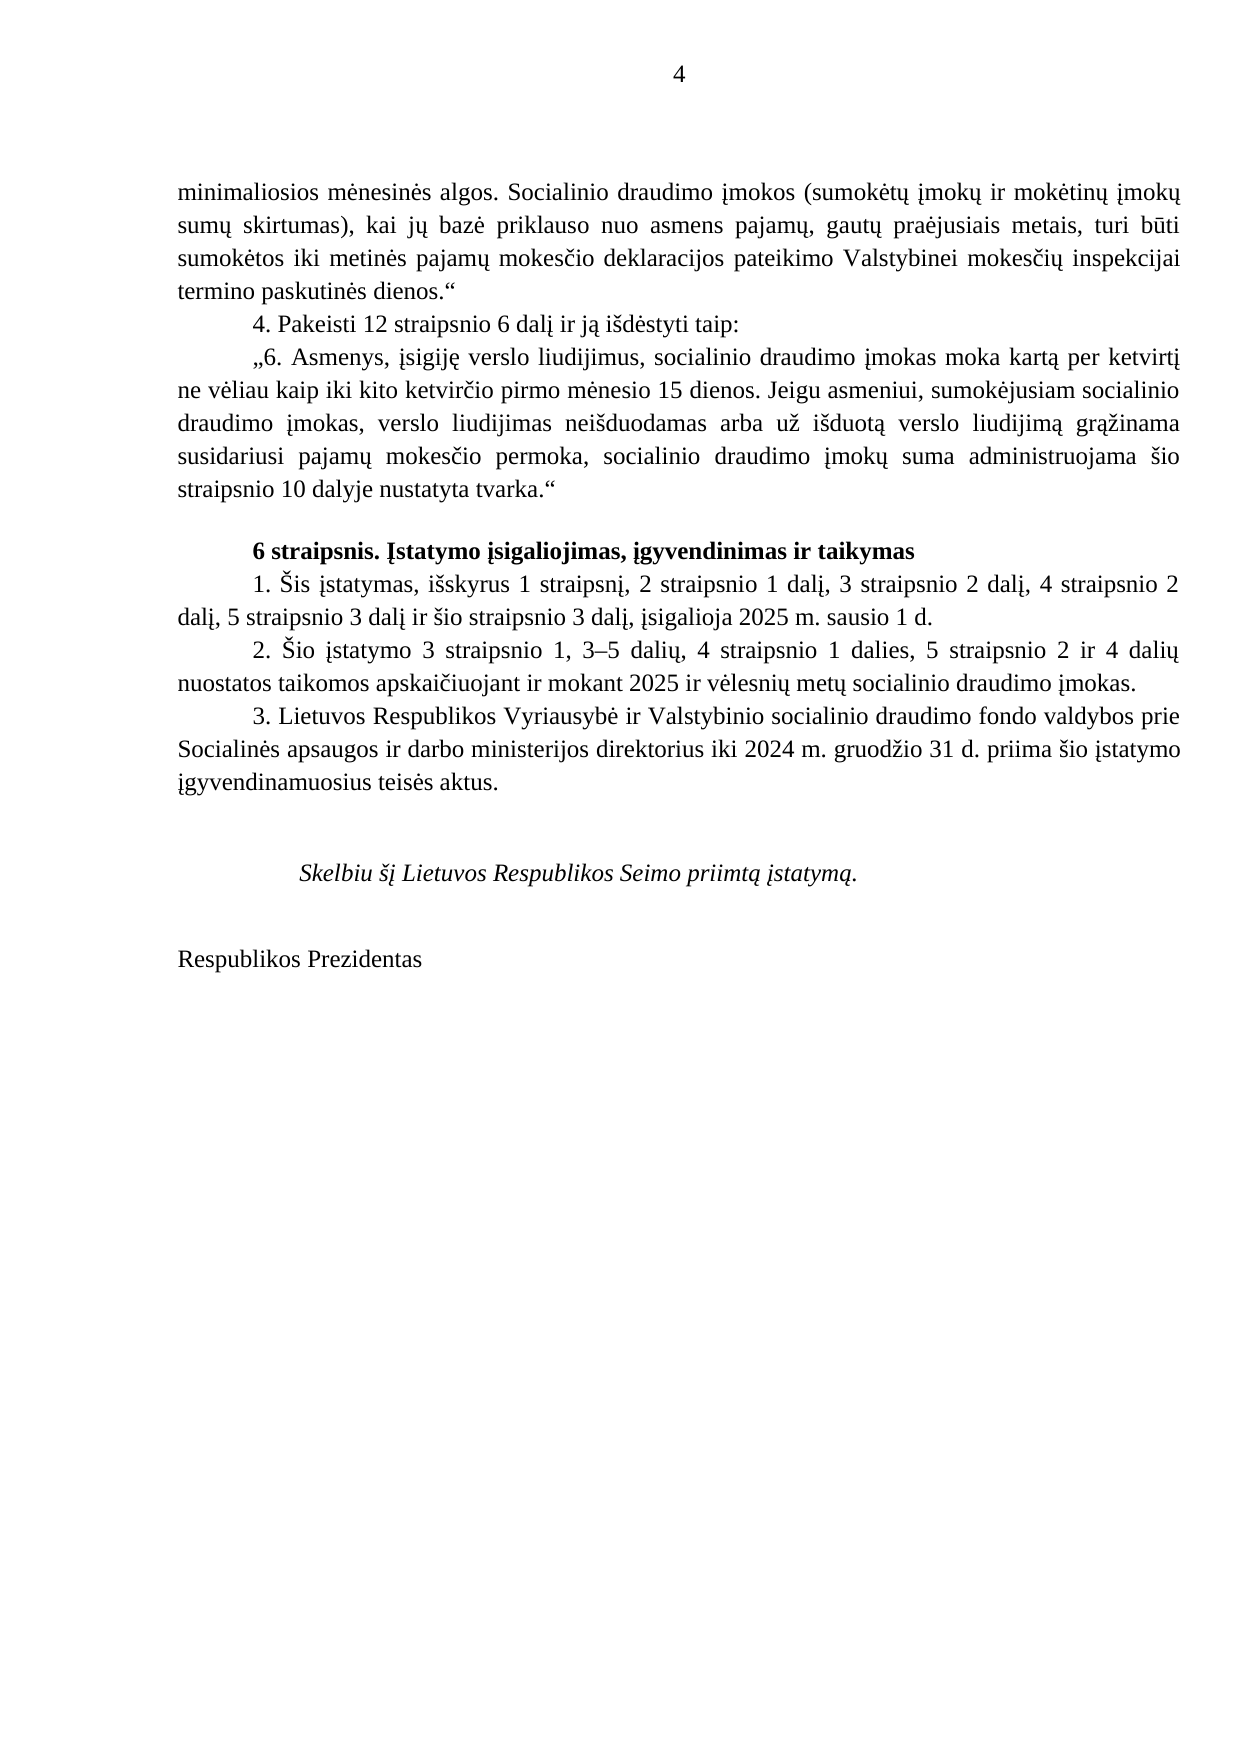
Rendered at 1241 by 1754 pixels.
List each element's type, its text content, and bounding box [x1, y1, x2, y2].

text 2. Šio įstatymo 3 straipsnio 1, 3–5 dalių, 4 straipsnio 1 dalies, 5 straipsnio 2 ir 4 dalių nuostatos taikomos apskaičiuojant ir mokant 2025 ir vėlesnių metų socialinio draudimo įmokas. [177, 635, 1181, 697]
text Respublikos Prezidentas [177, 944, 1181, 973]
text minimaliosios mėnesinės algos. Socialinio draudimo įmokos (sumokėtų įmokų ir mokėtinų įmokų sumų skirtumas), kai jų bazė priklauso nuo asmens pajamų, gautų praėjusiais metais, turi būti sumokėtos iki metinės pajamų mokesčio deklaracijos pateikimo Valstybinei mokesčių inspekcijai termino paskutinės dienos.“ [177, 177, 1181, 305]
text 6 straipsnis. Įstatymo įsigaliojimas, įgyvendinimas ir taikymas [177, 536, 1181, 565]
text 3. Lietuvos Respublikos Vyriausybė ir Valstybinio socialinio draudimo fondo valdybos prie Socialinės apsaugos ir darbo ministerijos direktorius iki 2024 m. gruodžio 31 d. priima šio įstatymo įgyvendinamuosius teisės aktus. [177, 701, 1181, 796]
text „6. Asmenys, įsigiję verslo liudijimus, socialinio draudimo įmokas moka kartą per ketvirtį ne vėliau kaip iki kito ketvirčio pirmo mėnesio 15 dienos. Jeigu asmeniui, sumokėjusiam socialinio draudimo įmokas, verslo liudijimas neišduodamas arba už išduotą verslo liudijimą grąžinama susidariusi pajamų mokesčio permoka, socialinio draudimo įmokų suma administruojama šio straipsnio 10 dalyje nustatyta tvarka.“ [177, 342, 1181, 503]
text Skelbiu šį Lietuvos Respublikos Seimo priimtą įstatymą. [177, 858, 1181, 887]
text 1. Šis įstatymas, išskyrus 1 straipsnį, 2 straipsnio 1 dalį, 3 straipsnio 2 dalį, 4 straipsnio 2 dalį, 5 straipsnio 3 dalį ir šio straipsnio 3 dalį, įsigalioja 2025 m. sausio 1 d. [177, 569, 1181, 631]
text 4. Pakeisti 12 straipsnio 6 dalį ir ją išdėstyti taip: [177, 309, 1181, 338]
